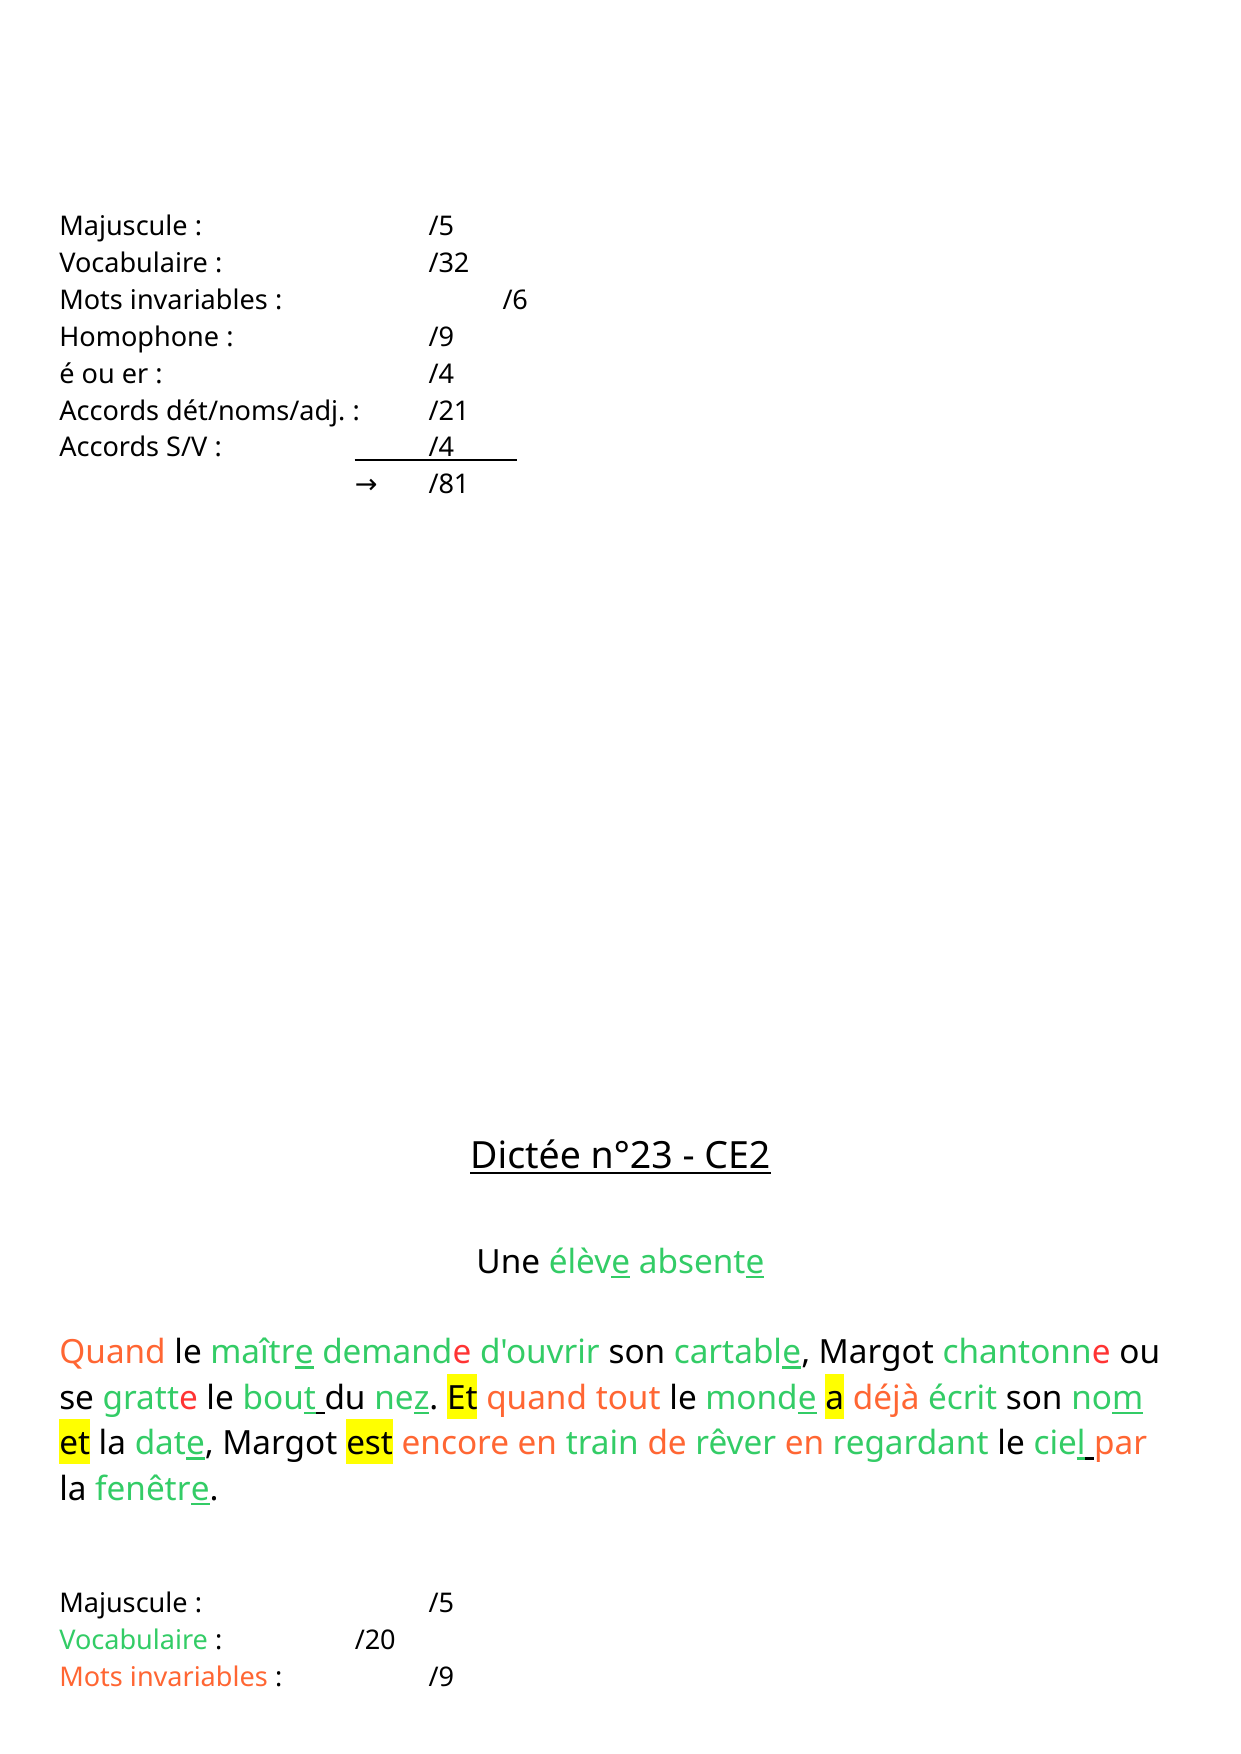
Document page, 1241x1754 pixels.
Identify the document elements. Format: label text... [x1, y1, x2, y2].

text Majuscule : /5 [59, 207, 1181, 243]
text Quand le maître demande d'ouvrir son cartable, Margot chantonne ou se gratte le bout du nez. Et quand tout le monde a déjà écrit son nom et la date, Margot est encore en train de rêver en regardant le ciel par la fenêtre. [59, 1328, 1181, 1510]
text Mots invariables : /9 [59, 1657, 1181, 1694]
text Homophone : /9 [59, 317, 1181, 354]
text Vocabulaire : /32 [59, 243, 1181, 280]
text Majuscule : /5 [59, 1584, 1181, 1621]
text Dictée n°23 - CE2 [59, 1128, 1181, 1179]
text Accords dét/noms/adj. : /21 [59, 391, 1181, 428]
text → /81 [59, 465, 1181, 502]
text Une élève absente [59, 1237, 1181, 1283]
text é ou er : /4 [59, 354, 1181, 391]
text Accords S/V : /4 [59, 428, 1181, 465]
text Vocabulaire : /20 [59, 1621, 1181, 1657]
text Mots invariables : /6 [59, 280, 1181, 317]
